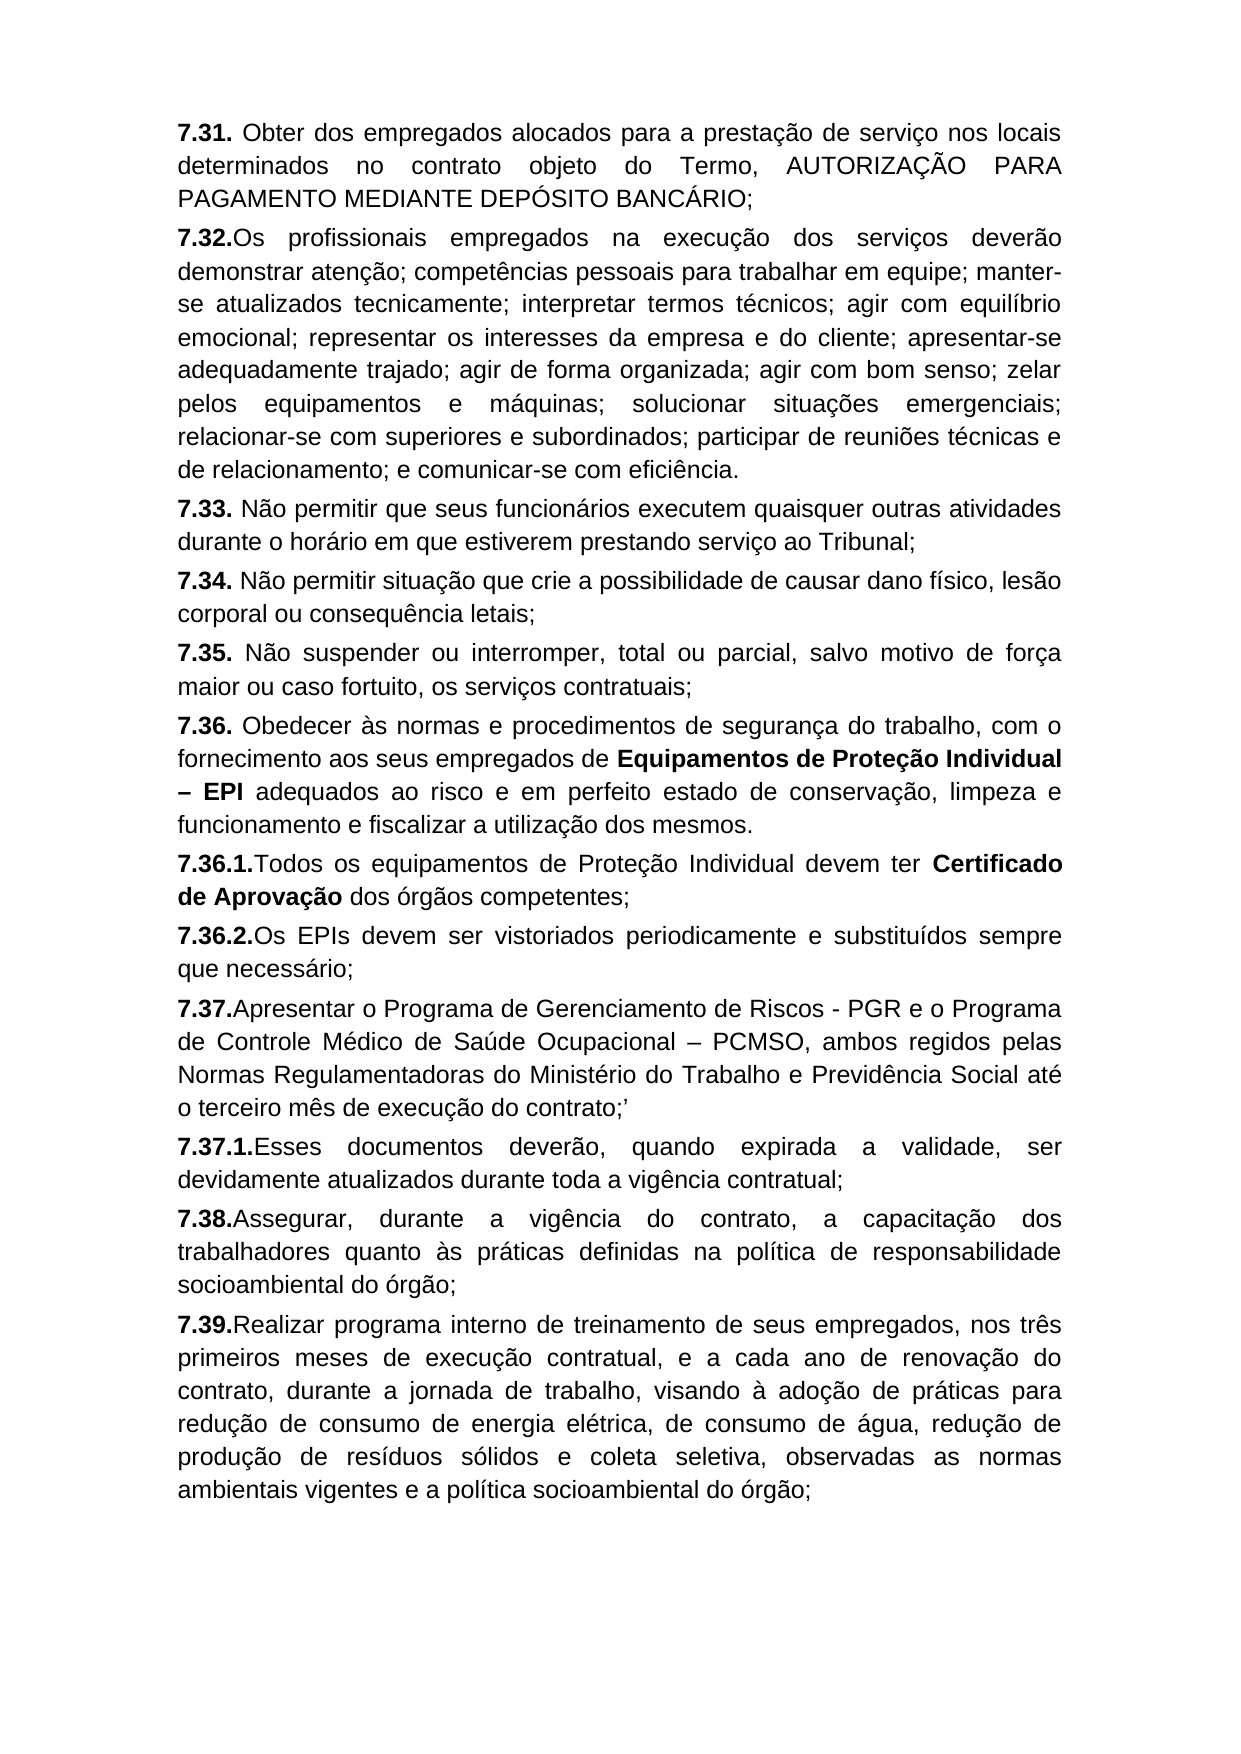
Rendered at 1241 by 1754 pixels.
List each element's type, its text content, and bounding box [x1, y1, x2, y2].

list Não permitir que seus funcionários executem quaisquer outras atividades durante o horário em que estiverem prestando serviço ao Tribunal; [177, 494, 1063, 556]
list Os profissionais empregados na execução dos serviços deverão demonstrar atenção; competências pessoais para trabalhar em equipe; manter-se atualizados tecnicamente; interpretar termos técnicos; agir com equilíbrio emocional; representar os interesses da empresa e do cliente; apresentar-se adequadamente trajado; agir de forma organizada; agir com bom senso; zelar pelos equipamentos e máquinas; solucionar situações emergenciais; relacionar-se com superiores e subordinados; participar de reuniões técnicas e de relacionamento; e comunicar-se com eficiência. [177, 223, 1063, 483]
list Esses documentos deverão, quando expirada a validade, ser devidamente atualizados durante toda a vigência contratual; [177, 1132, 1063, 1194]
list Os EPIs devem ser vistoriados periodicamente e substituídos sempre que necessário; [177, 921, 1063, 983]
list Não suspender ou interromper, total ou parcial, salvo motivo de força maior ou caso fortuito, os serviços contratuais; [177, 638, 1063, 700]
list Obter dos empregados alocados para a prestação de serviço nos locais determinados no contrato objeto do Termo, AUTORIZAÇÃO PARA PAGAMENTO MEDIANTE DEPÓSITO BANCÁRIO; [177, 118, 1063, 213]
list Todos os equipamentos de Proteção Individual devem ter Certificado de Aprovação dos órgãos competentes; [177, 849, 1063, 911]
list Obedecer às normas e procedimentos de segurança do trabalho, com o fornecimento aos seus empregados de Equipamentos de Proteção Individual – EPI adequados ao risco e em perfeito estado de conservação, limpeza e funcionamento e fiscalizar a utilização dos mesmos. [177, 711, 1063, 838]
list Não permitir situação que crie a possibilidade de causar dano físico, lesão corporal ou consequência letais; [177, 566, 1063, 628]
list Apresentar o Programa de Gerenciamento de Riscos - PGR e o Programa de Controle Médico de Saúde Ocupacional – PCMSO, ambos regidos pelas Normas Regulamentadoras do Ministério do Trabalho e Previdência Social até o terceiro mês de execução do contrato;’ [177, 994, 1063, 1121]
list Assegurar, durante a vigência do contrato, a capacitação dos trabalhadores quanto às práticas definidas na política de responsabilidade socioambiental do órgão; [177, 1204, 1063, 1299]
list Realizar programa interno de treinamento de seus empregados, nos três primeiros meses de execução contratual, e a cada ano de renovação do contrato, durante a jornada de trabalho, visando à adoção de práticas para redução de consumo de energia elétrica, de consumo de água, redução de produção de resíduos sólidos e coleta seletiva, observadas as normas ambientais vigentes e a política socioambiental do órgão; [177, 1309, 1063, 1503]
